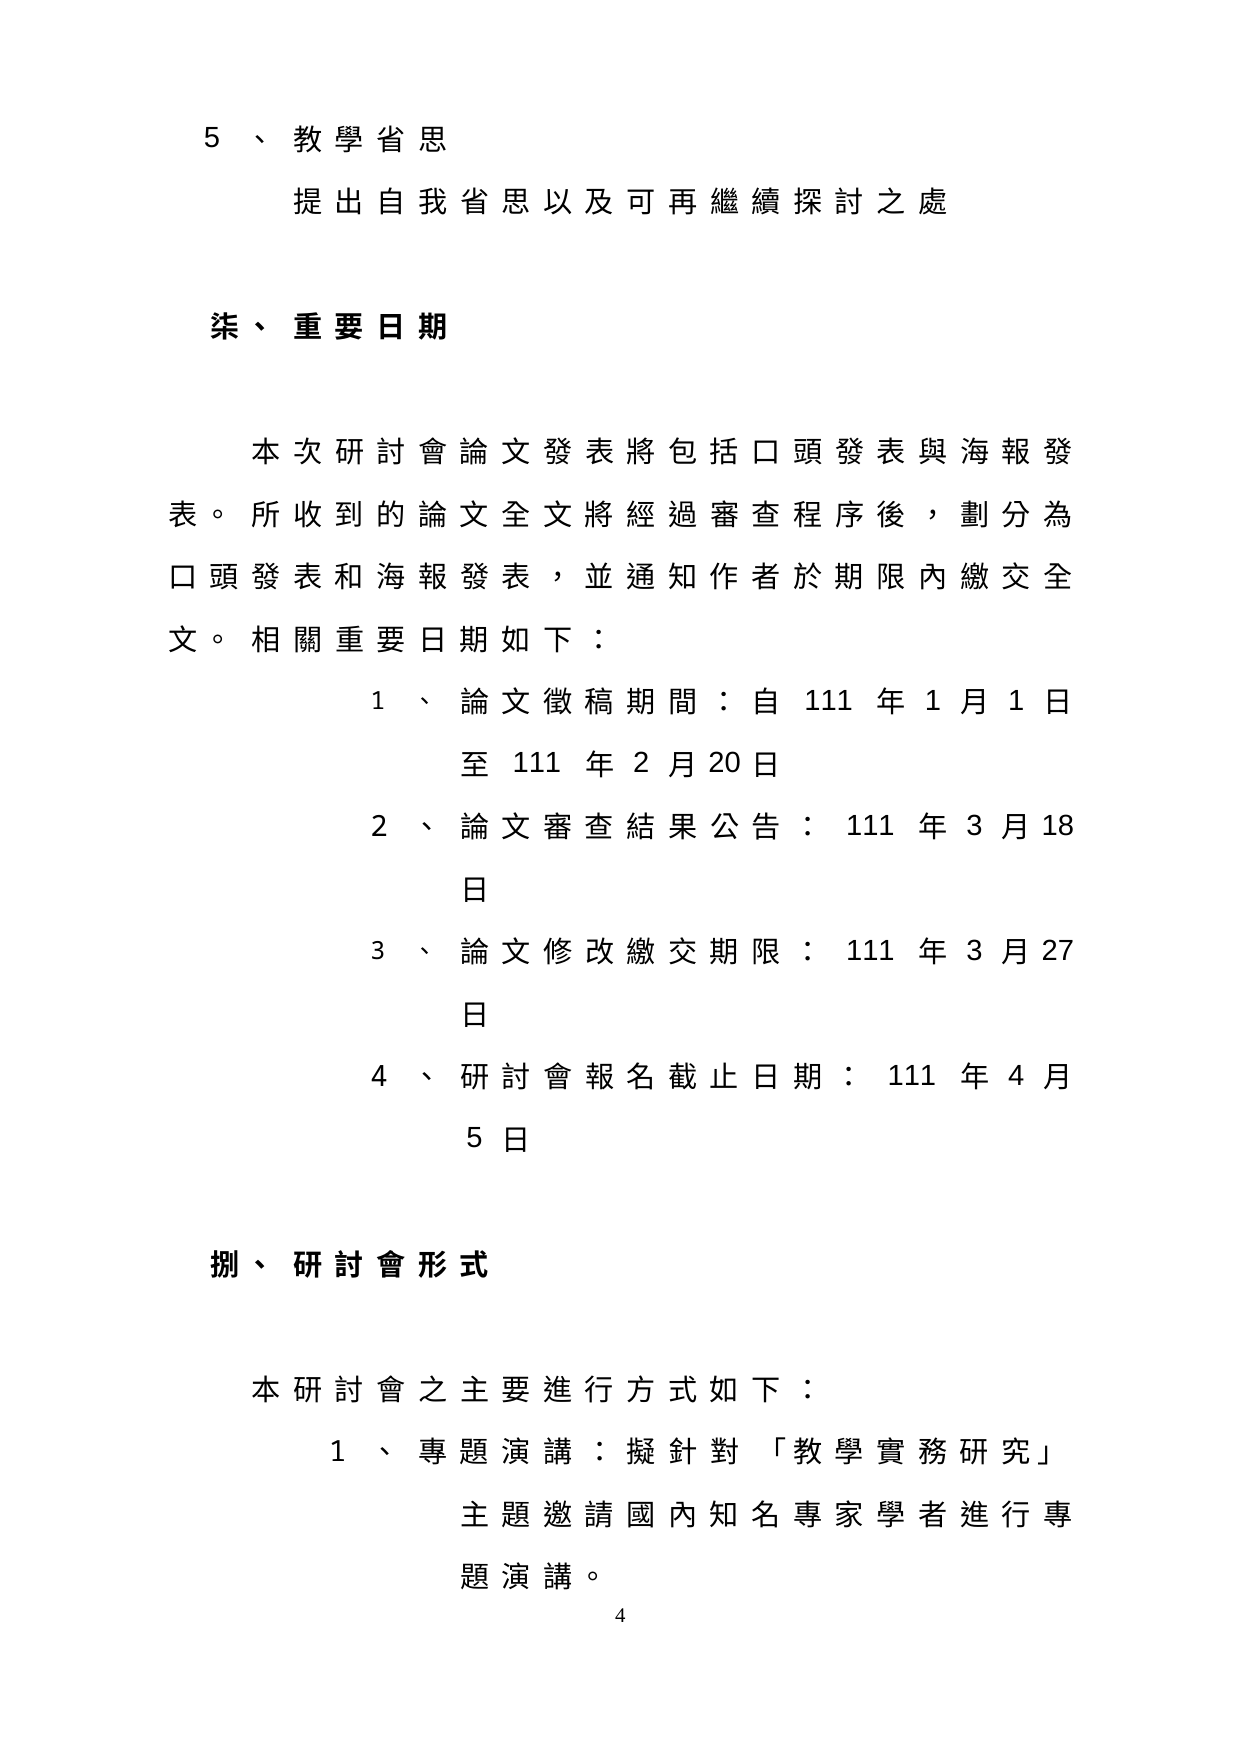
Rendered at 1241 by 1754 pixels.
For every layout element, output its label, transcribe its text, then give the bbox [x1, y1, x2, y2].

list 論文審查結果公告：111年3月18日 [365, 783, 1078, 908]
text 提出自我省思以及可再繼續探討之處 [262, 158, 1078, 221]
list 研討會報名截止日期：111年4月5日 [365, 1033, 1078, 1158]
list 教學省思 [188, 96, 1078, 158]
list 論文徵稿期間：自111年1月1日至111年2月20日 [365, 658, 1078, 783]
list 專題演講：擬針對「教學實務研究」主題邀請國內知名專家學者進行專題演講。 [315, 1408, 1078, 1596]
list 論文修改繳交期限：111年3月27日 [365, 908, 1078, 1033]
list 研討會形式 [191, 1221, 1078, 1283]
text 本研討會之主要進行方式如下： [162, 1346, 1078, 1408]
list 重要日期 [191, 283, 1078, 346]
text 本次研討會論文發表將包括口頭發表與海報發表。所收到的論文全文將經過審查程序後，劃分為口頭發表和海報發表，並通知作者於期限內繳交全文。相關重要日期如下： [162, 408, 1078, 658]
